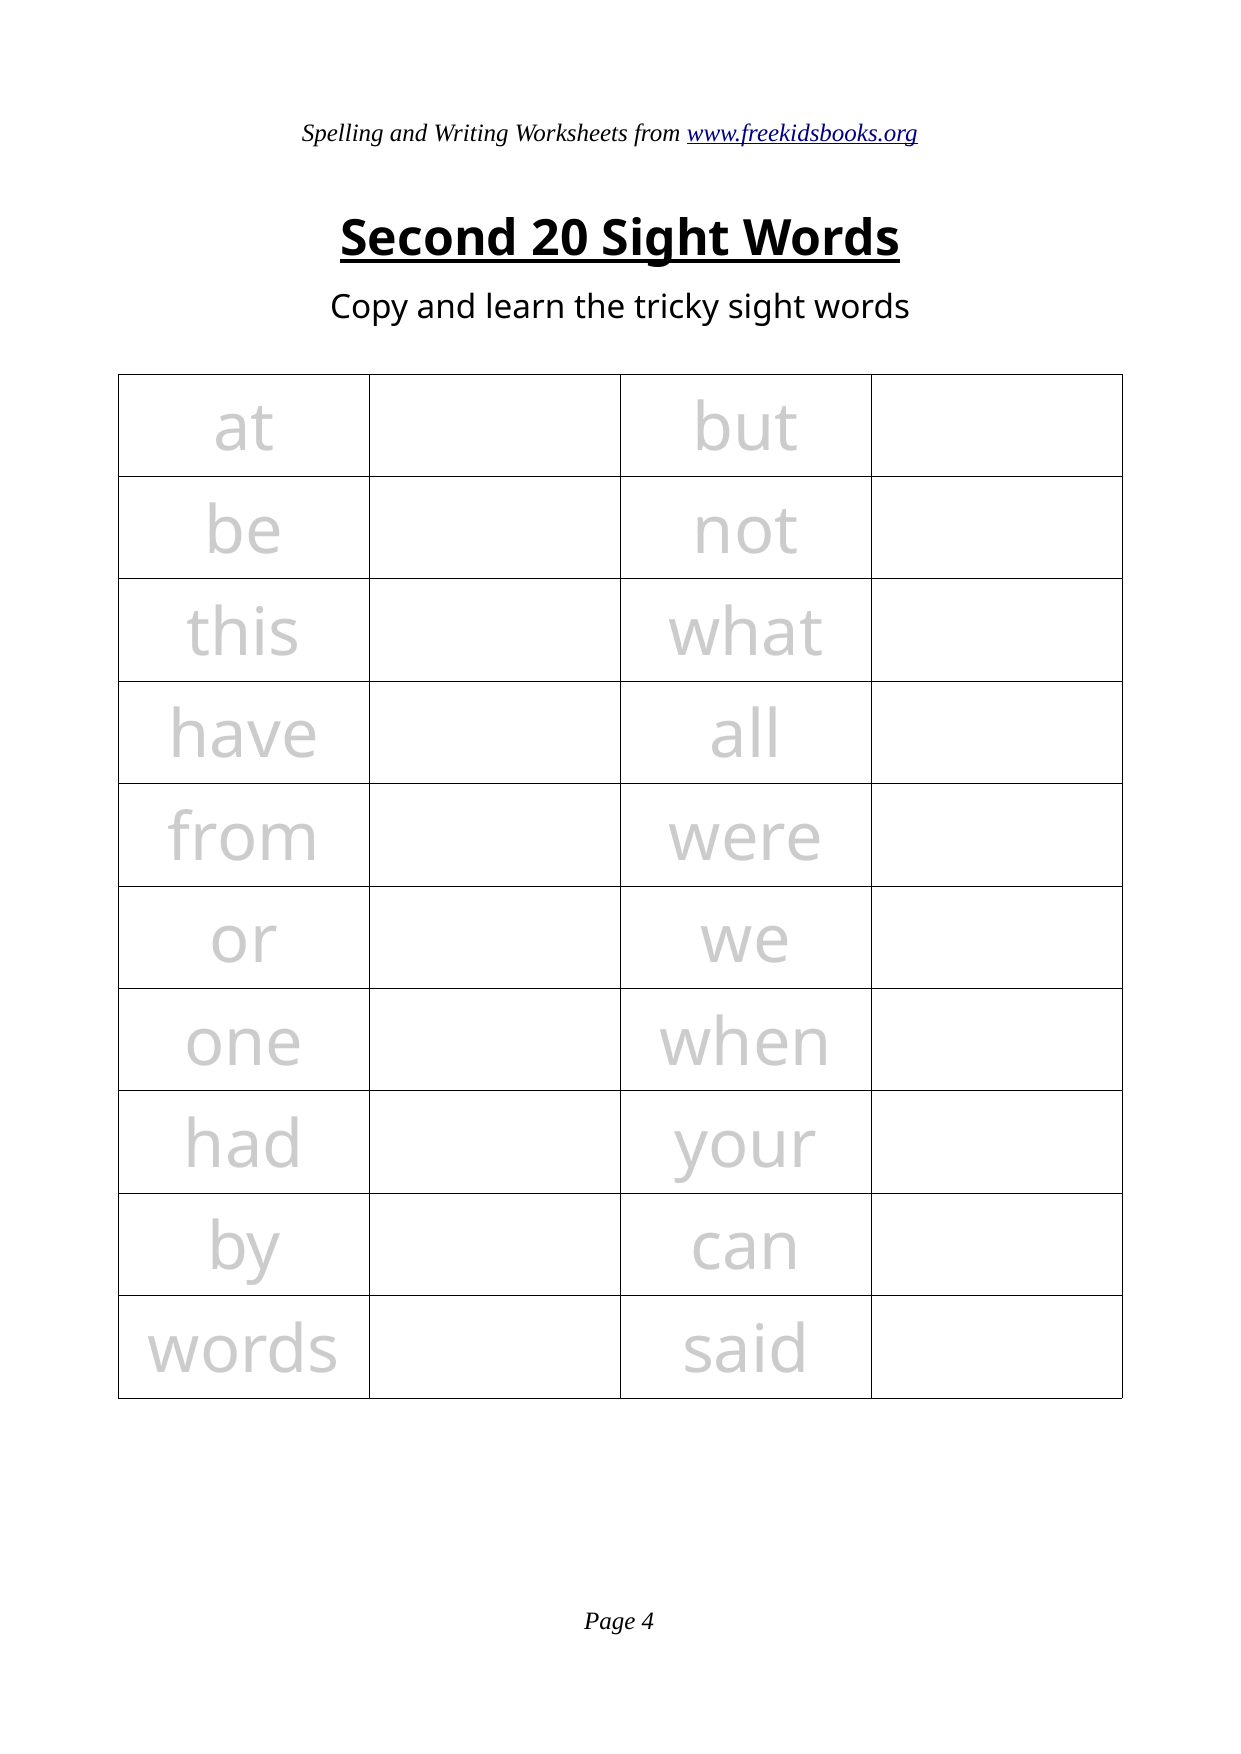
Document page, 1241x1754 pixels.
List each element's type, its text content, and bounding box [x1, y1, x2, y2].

table_cell [872, 1194, 1122, 1295]
table_cell said [621, 1296, 871, 1397]
table_cell [872, 1296, 1122, 1397]
table_cell all [621, 682, 871, 783]
table_cell from [119, 784, 369, 886]
table_cell what [621, 579, 871, 681]
table_cell [370, 1194, 620, 1295]
table_cell [370, 989, 620, 1090]
table_cell [872, 784, 1122, 886]
table_header at [119, 375, 369, 476]
table_cell one [119, 989, 369, 1090]
table_cell had [119, 1091, 369, 1193]
table_header but [621, 375, 871, 476]
subtitle Second 20 Sight Words [118, 202, 1122, 270]
table_cell when [621, 989, 871, 1090]
table_cell [370, 1296, 620, 1397]
table_cell [872, 477, 1122, 578]
table_cell [370, 682, 620, 783]
table_cell or [119, 887, 369, 988]
table_cell [370, 784, 620, 886]
table_cell [370, 477, 620, 578]
table_cell this [119, 579, 369, 681]
table_cell by [119, 1194, 369, 1295]
table_cell be [119, 477, 369, 578]
table_cell words [119, 1296, 369, 1397]
text Copy and learn the tricky sight words [118, 283, 1122, 328]
table_header [370, 375, 620, 476]
table_header [872, 375, 1122, 476]
table_cell [872, 887, 1122, 988]
table_cell [872, 579, 1122, 681]
table_cell we [621, 887, 871, 988]
table_cell [872, 1091, 1122, 1193]
table_cell have [119, 682, 369, 783]
table_cell can [621, 1194, 871, 1295]
table_cell [370, 579, 620, 681]
table_cell were [621, 784, 871, 886]
table_cell [370, 1091, 620, 1193]
table_cell not [621, 477, 871, 578]
table_cell your [621, 1091, 871, 1193]
table_cell [370, 887, 620, 988]
table_cell [872, 989, 1122, 1090]
table_cell [872, 682, 1122, 783]
